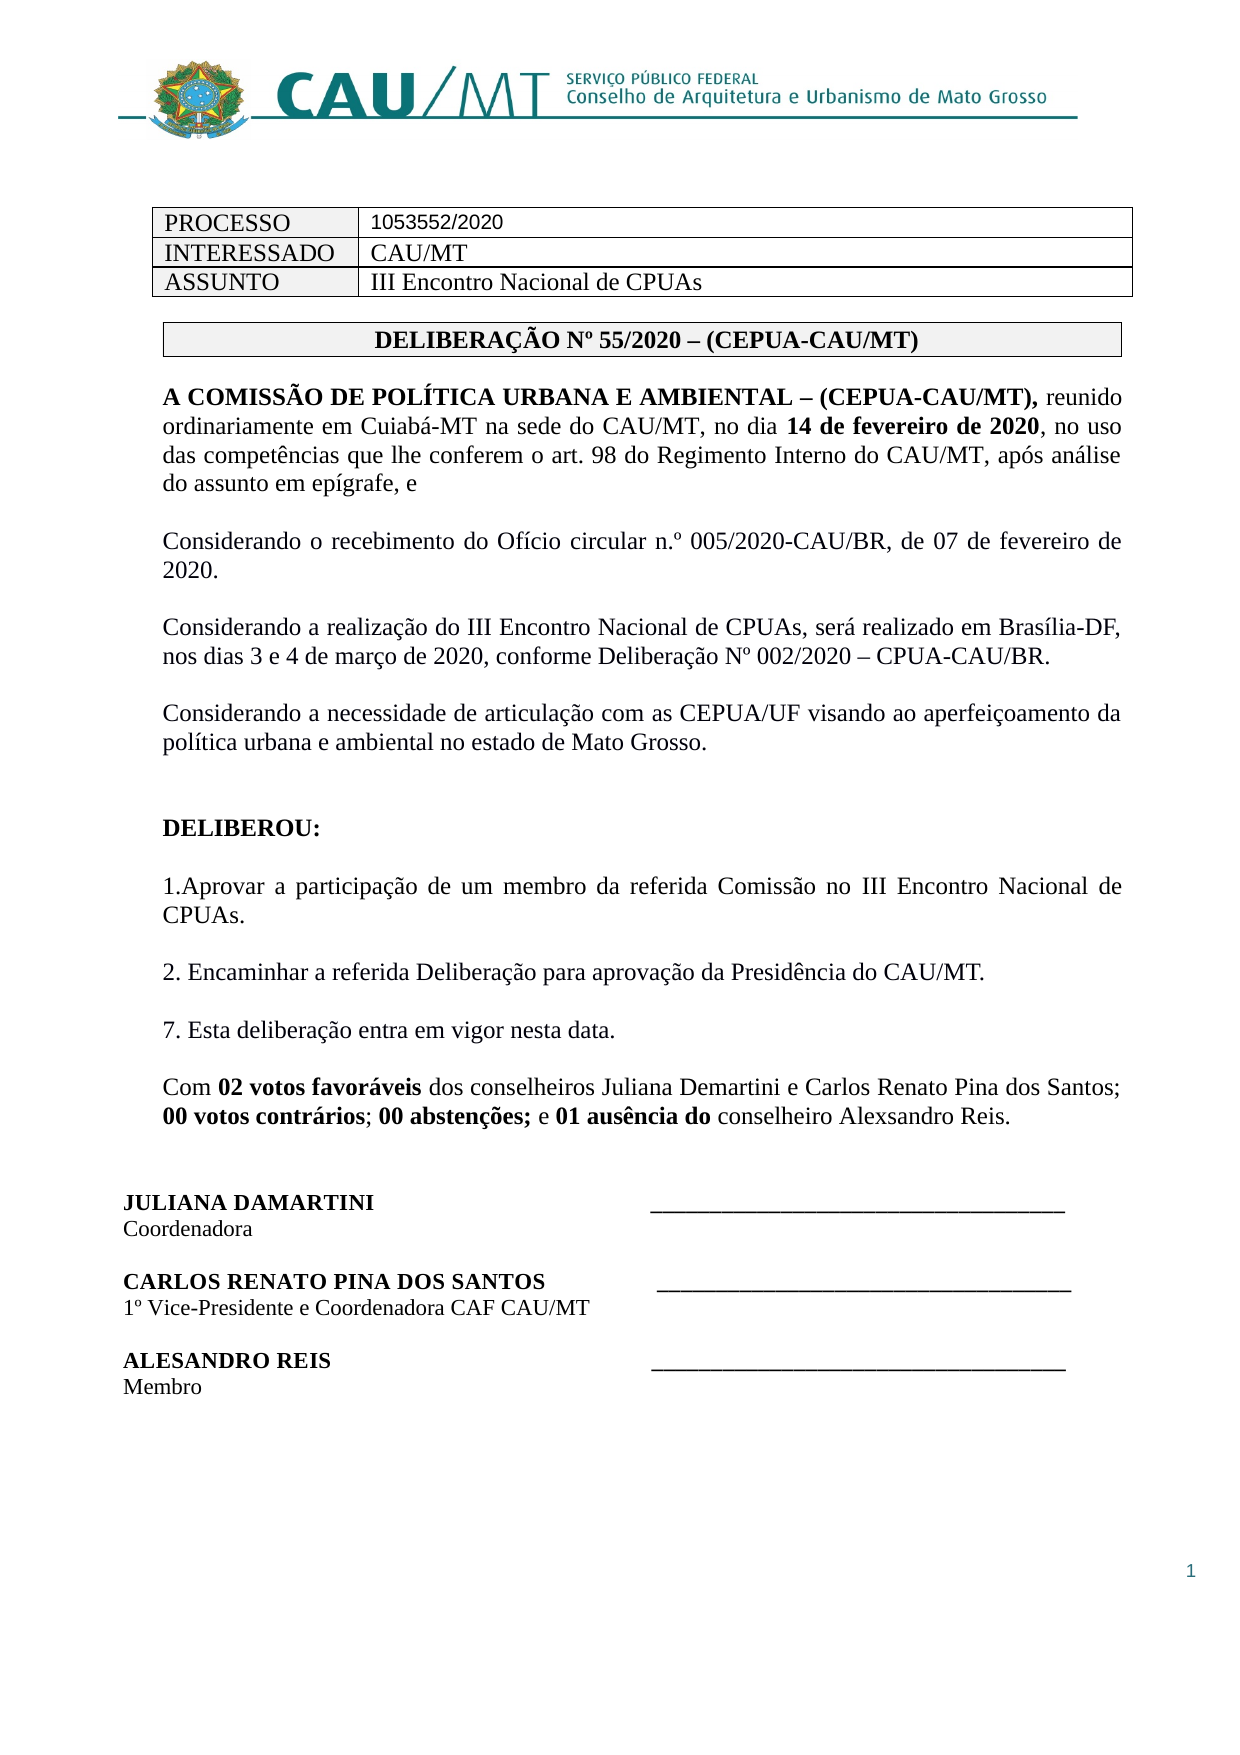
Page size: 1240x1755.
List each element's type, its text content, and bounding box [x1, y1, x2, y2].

text Com 02 votos favoráveis dos conselheiros Juliana Demartini e Carlos Renato Pina dos Santos; 00 votos contrários; 00 abstenções; e 01 ausência do conselheiro Alexsandro Reis. [162, 1072, 1122, 1130]
text JULIANA DAMARTINI ___________________________________ [123, 1189, 1132, 1215]
text Considerando o recebimento do Ofício circular n.º 005/2020-CAU/BR, de 07 de fevereiro de 2020. [162, 526, 1122, 583]
list 1.Aprovar a participação de um membro da referida Comissão no III Encontro Nacional de CPUAs. [162, 871, 1122, 928]
text A COMISSÃO DE POLÍTICA URBANA E AMBIENTAL – (CEPUA-CAU/MT), reunido ordinariamente em Cuiabá-MT na sede do CAU/MT, no dia 14 de fevereiro de 2020, no uso das competências que lhe conferem o art. 98 do Regimento Interno do CAU/MT, após análise do assunto em epígrafe, e [162, 382, 1122, 497]
text Considerando a realização do III Encontro Nacional de CPUAs, será realizado em Brasília-DF, nos dias 3 e 4 de março de 2020, conforme Deliberação Nº 002/2020 – CPUA-CAU/BR. [162, 612, 1122, 670]
text 7. Esta deliberação entra em vigor nesta data. [162, 1015, 1122, 1043]
text Coordenadora [123, 1215, 1132, 1241]
table_header PROCESSO [153, 208, 358, 237]
table_cell CAU/MT [359, 238, 1132, 266]
text carlos renato pina dos santos ___________________________________ [123, 1268, 1132, 1294]
text DELIBEROU: [162, 813, 1122, 842]
table_cell INTERESSADO [153, 238, 358, 266]
table_cell ASSUNTO [153, 268, 358, 296]
text alesandro reis ___________________________________ [123, 1347, 1132, 1373]
text 1º Vice-Presidente e Coordenadora CAF CAU/MT [123, 1294, 1132, 1321]
text 2. Encaminhar a referida Deliberação para aprovação da Presidência do CAU/MT. [162, 957, 1122, 986]
text DELIBERAÇÃO Nº 55/2020 – (CEPUA-CAU/MT) [164, 323, 1121, 356]
text Membro [123, 1373, 1132, 1399]
table_cell III Encontro Nacional de CPUAs [359, 268, 1132, 296]
table_header 1053552/2020 [359, 208, 1132, 237]
text Considerando a necessidade de articulação com as CEPUA/UF visando ao aperfeiçoamento da política urbana e ambiental no estado de Mato Grosso. [162, 698, 1122, 756]
